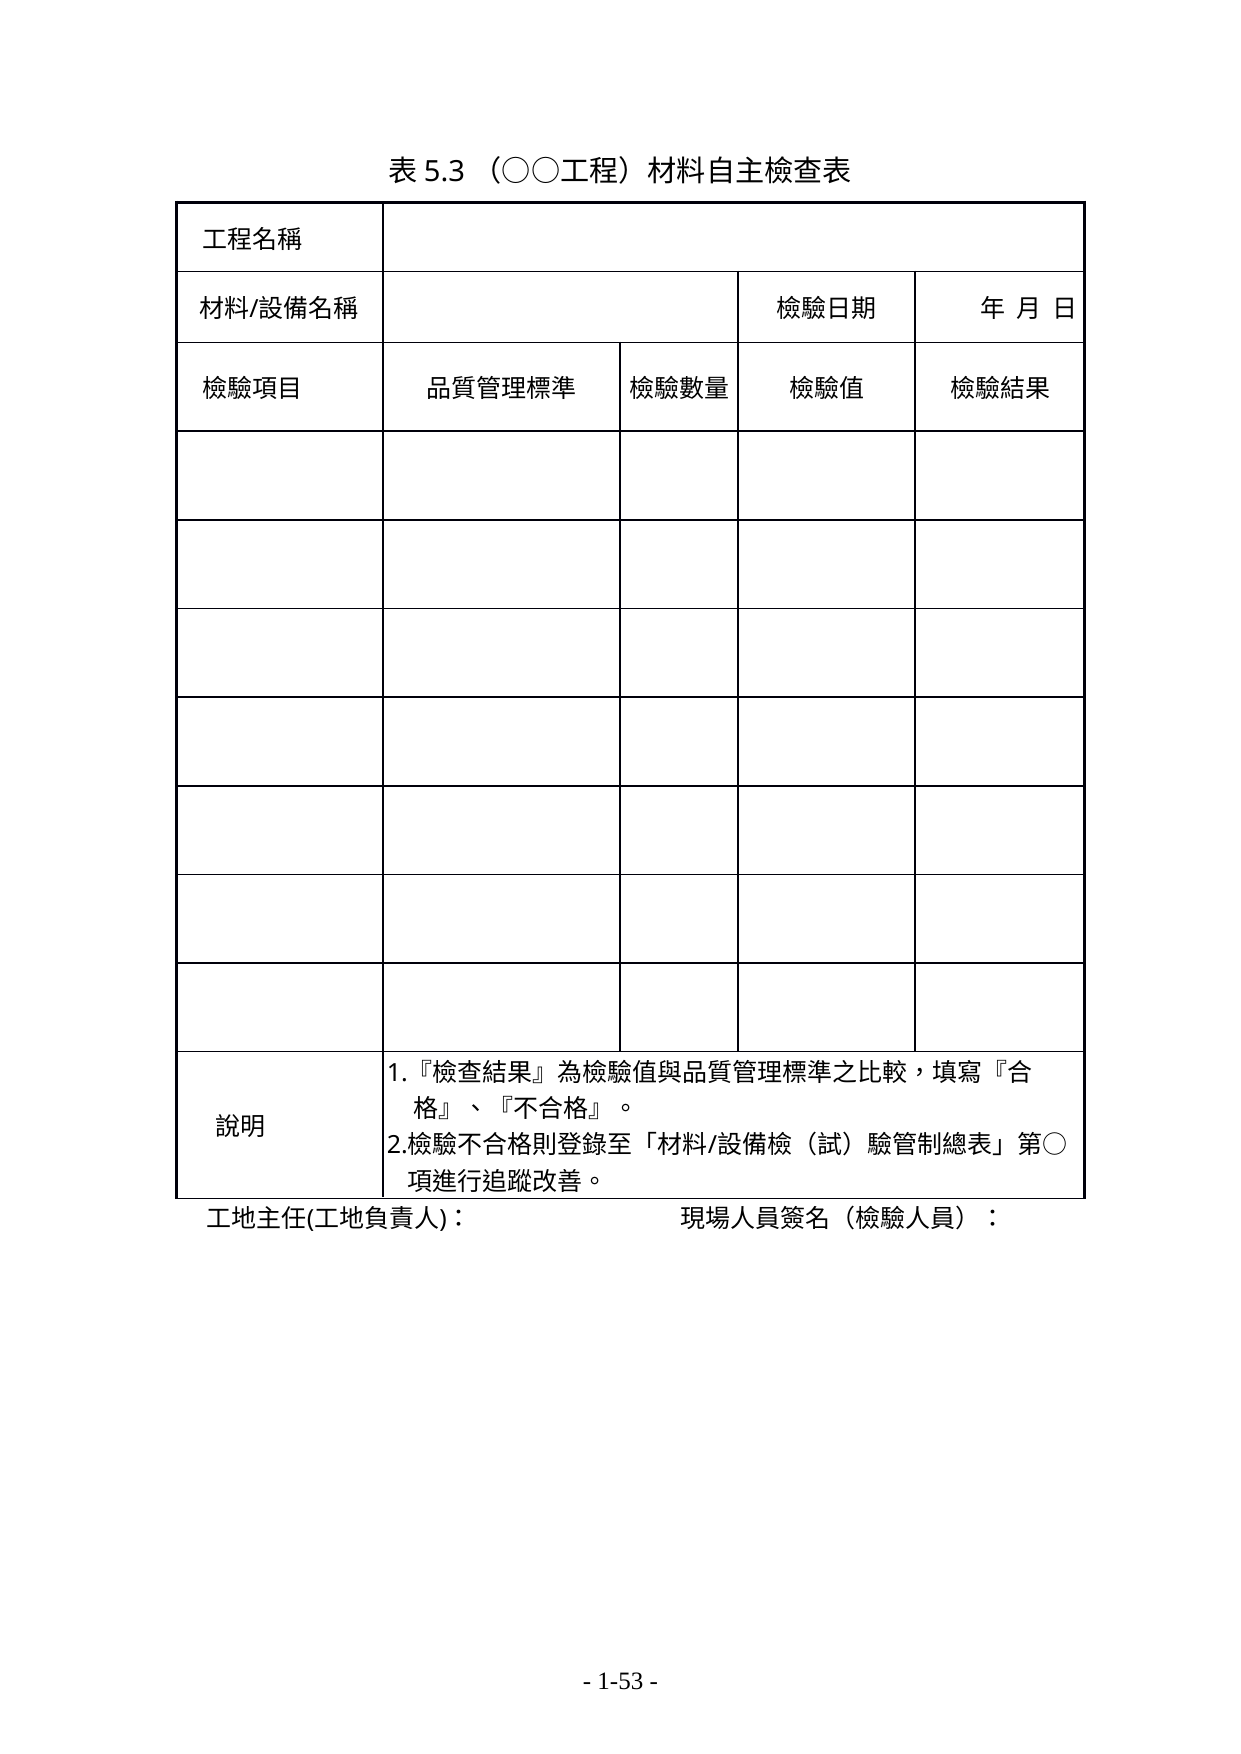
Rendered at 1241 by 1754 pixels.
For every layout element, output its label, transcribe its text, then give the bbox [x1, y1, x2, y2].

table_cell [621, 787, 737, 873]
table_cell [178, 875, 382, 962]
table_header [384, 204, 1083, 271]
table_cell 檢驗項目 [178, 343, 382, 430]
table_cell [739, 875, 914, 962]
table_cell 說明 [178, 1052, 382, 1197]
table_cell [178, 521, 382, 608]
table_cell [916, 964, 1083, 1051]
table_cell [384, 698, 619, 785]
text 工地主任(工地負責人)： 現場人員簽名（檢驗人員）： [148, 1199, 1092, 1235]
table_cell [178, 432, 382, 519]
table_cell [384, 875, 619, 962]
text 表5.3 （○○工程）材料自主檢查表 [148, 148, 1092, 190]
table_header 工程名稱 [178, 204, 382, 271]
table_cell [384, 964, 619, 1051]
table_cell [916, 875, 1083, 962]
table_cell [739, 698, 914, 785]
table_cell 品質管理標準 [384, 343, 619, 430]
table_cell 1.『檢查結果』為檢驗值與品質管理標準之比較，填寫『合格』、『不合格』。 2.檢驗不合格則登錄至「材料/設備檢（試）驗管制總表」第○項進行追蹤改善。 [384, 1052, 1083, 1197]
table_cell 檢驗數量 [621, 343, 737, 430]
table_cell [916, 698, 1083, 785]
table_cell [621, 609, 737, 696]
table_cell 檢驗結果 [916, 343, 1083, 430]
table_cell [916, 432, 1083, 519]
table_cell [384, 521, 619, 608]
table_cell 檢驗日期 [739, 272, 914, 342]
table_cell [739, 609, 914, 696]
table_cell [384, 787, 619, 873]
table_cell [621, 432, 737, 519]
table_cell [178, 698, 382, 785]
table_cell [739, 787, 914, 873]
table_cell [178, 787, 382, 873]
table_cell [384, 609, 619, 696]
table_cell 材料/設備名稱 [178, 272, 382, 342]
table_cell [916, 521, 1083, 608]
table_cell [384, 432, 619, 519]
table_cell [621, 698, 737, 785]
table_cell 檢驗值 [739, 343, 914, 430]
table_cell [916, 787, 1083, 873]
table_cell 年 月 日 [916, 272, 1083, 342]
table_cell [384, 272, 737, 342]
table_cell [621, 964, 737, 1051]
table_cell [178, 609, 382, 696]
table_cell [621, 521, 737, 608]
table_cell [739, 964, 914, 1051]
table_cell [916, 609, 1083, 696]
table_cell [739, 432, 914, 519]
table_cell [621, 875, 737, 962]
table_cell [178, 964, 382, 1051]
table_cell [739, 521, 914, 608]
